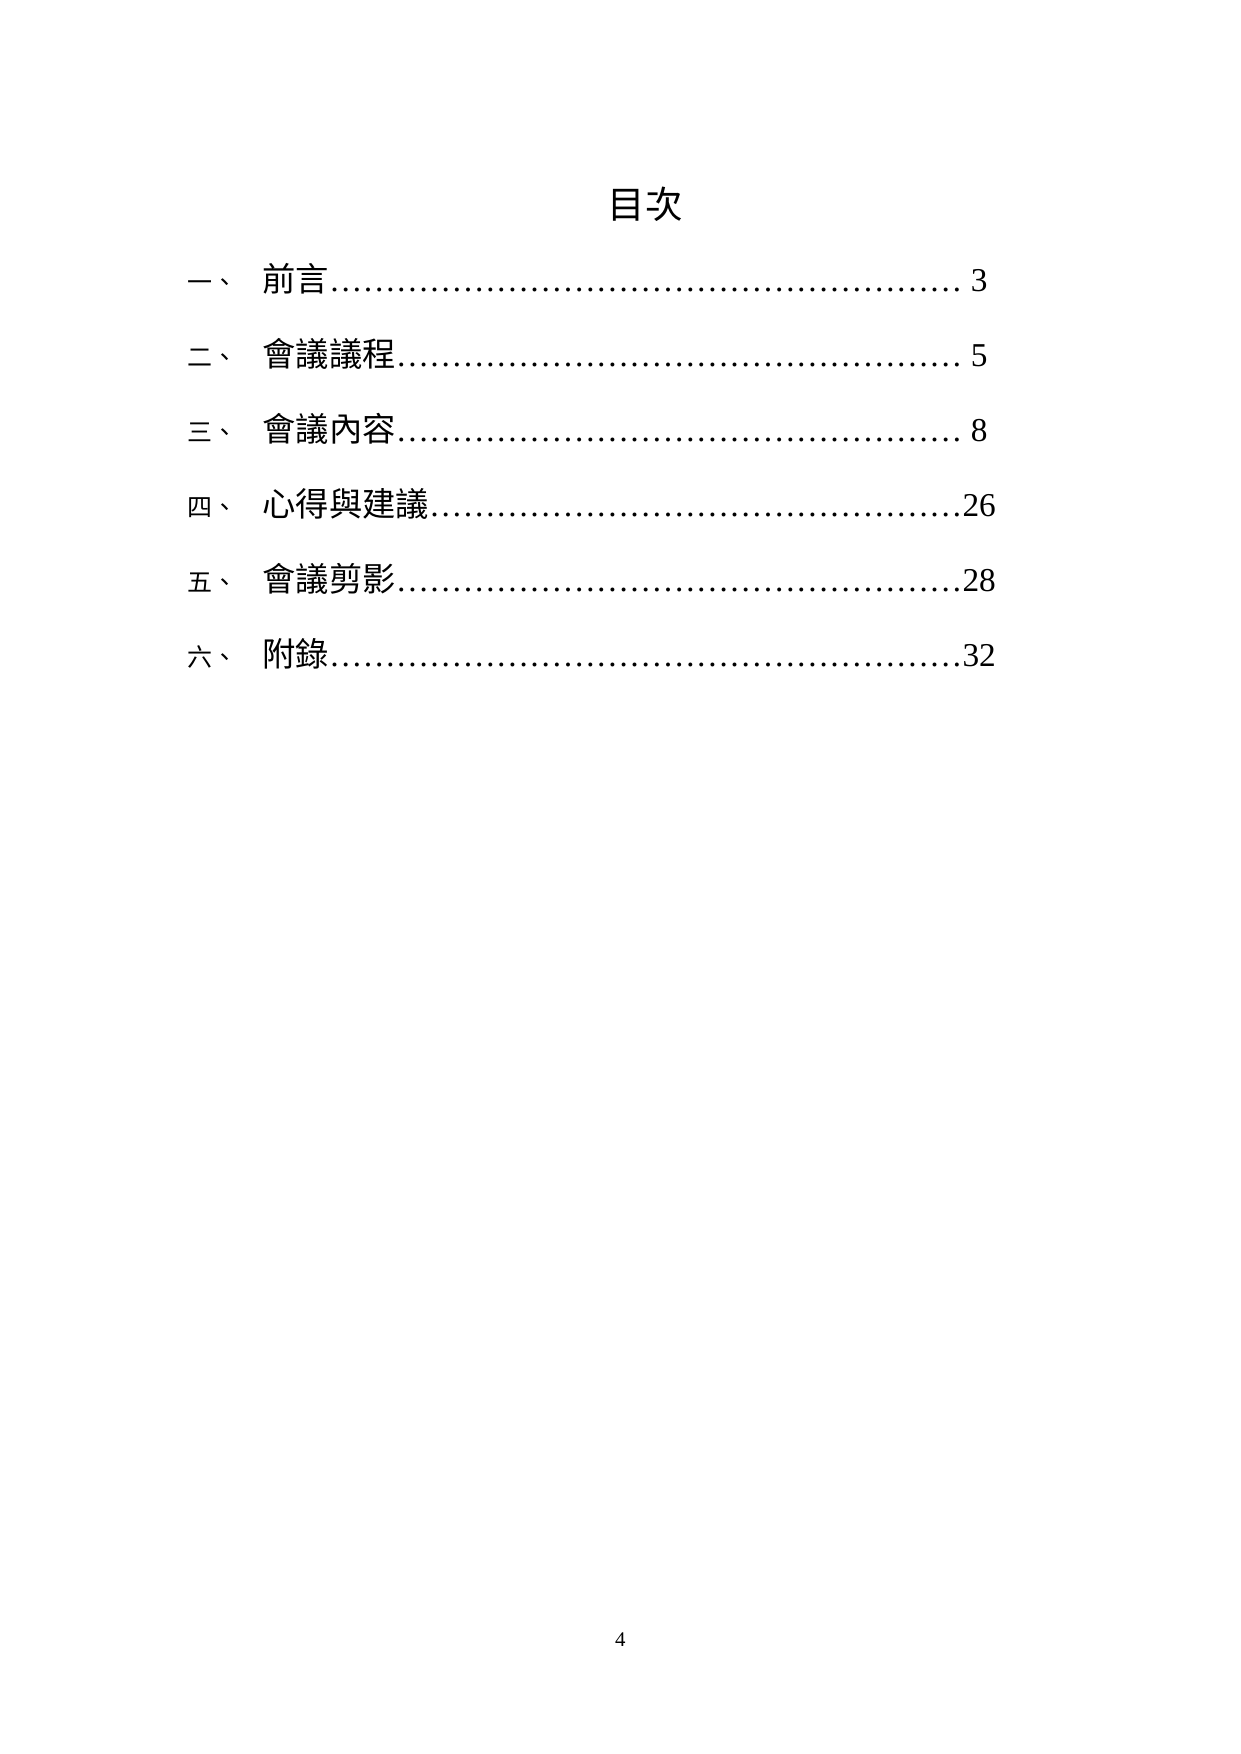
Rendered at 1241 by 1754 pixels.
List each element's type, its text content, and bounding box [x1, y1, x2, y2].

list 心得與建議…………………………………………26 [187, 464, 1053, 539]
list 會議剪影……………………………………………28 [187, 539, 1053, 614]
list 會議內容…………………………………………… 8 [187, 389, 1053, 464]
list 前言………………………………………………… 3 [187, 239, 1053, 314]
list 附錄…………………………………………………32 [187, 614, 1053, 689]
list 會議議程…………………………………………… 5 [187, 314, 1053, 389]
text 目次 [187, 164, 1053, 239]
